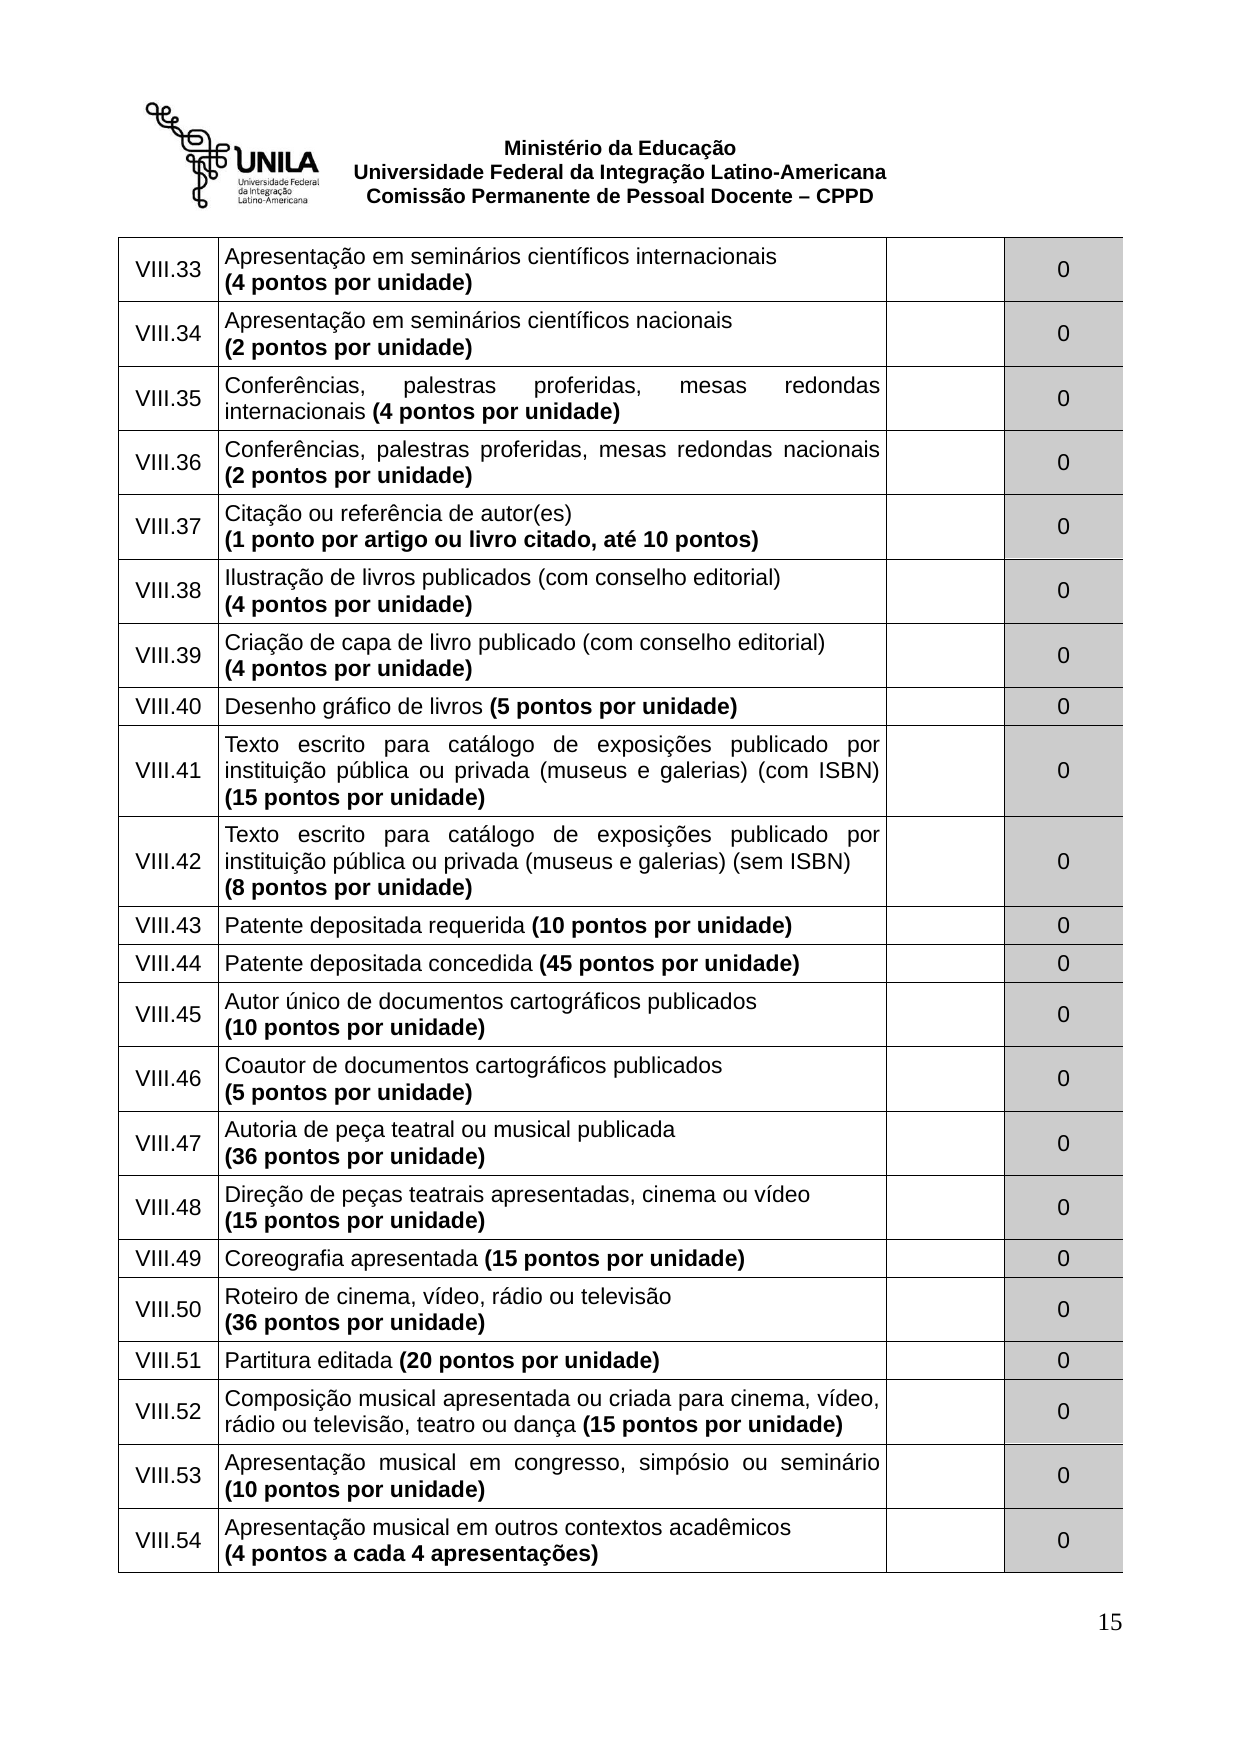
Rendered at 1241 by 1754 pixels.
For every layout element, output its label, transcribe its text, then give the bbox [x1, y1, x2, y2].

table_cell 0 [1005, 1342, 1123, 1379]
table_cell [887, 302, 1004, 366]
table_cell [887, 945, 1004, 982]
table_cell 0 [1005, 1240, 1123, 1277]
table_cell [887, 726, 1004, 816]
table_cell 0 [1005, 367, 1123, 430]
table_cell Partitura editada (20 pontos por unidade) [219, 1342, 886, 1379]
table_cell [887, 1342, 1004, 1379]
table_cell 0 [1005, 624, 1123, 687]
table_cell [887, 1176, 1004, 1239]
table_cell [887, 1112, 1004, 1175]
table_cell 0 [1005, 945, 1123, 982]
table_cell VIII.36 [119, 431, 218, 494]
table_cell VIII.53 [119, 1445, 218, 1508]
table_cell Autoria de peça teatral ou musical publicada (36 pontos por unidade) [219, 1112, 886, 1175]
table_cell [887, 238, 1004, 301]
table_cell [887, 1240, 1004, 1277]
table_cell [887, 907, 1004, 944]
table_cell 0 [1005, 1047, 1123, 1111]
table_cell Desenho gráfico de livros (5 pontos por unidade) [219, 688, 886, 725]
table_cell [887, 1047, 1004, 1111]
picture [143, 100, 324, 211]
table_cell Texto escrito para catálogo de exposições publicado por instituição pública ou privada (museus e galerias) (sem ISBN) (8 pontos por unidade) [219, 817, 886, 906]
table_cell Conferências, palestras proferidas, mesas redondas internacionais (4 pontos por unidade) [219, 367, 886, 430]
table_cell VIII.45 [119, 983, 218, 1046]
table_cell Citação ou referência de autor(es) (1 ponto por artigo ou livro citado, até 10 pontos) [219, 495, 886, 558]
table_cell Apresentação em seminários científicos nacionais (2 pontos por unidade) [219, 302, 886, 366]
table_cell VIII.38 [119, 560, 218, 623]
table_cell Conferências, palestras proferidas, mesas redondas nacionais (2 pontos por unidade) [219, 431, 886, 494]
table_cell VIII.47 [119, 1112, 218, 1175]
table_cell VIII.49 [119, 1240, 218, 1277]
table_cell 0 [1005, 817, 1123, 906]
table_cell Autor único de documentos cartográficos publicados (10 pontos por unidade) [219, 983, 886, 1046]
table_cell Apresentação em seminários científicos internacionais (4 pontos por unidade) [219, 238, 886, 301]
table_cell VIII.50 [119, 1278, 218, 1341]
table_cell [887, 688, 1004, 725]
table_cell 0 [1005, 495, 1123, 558]
table_cell [887, 1445, 1004, 1508]
table_cell [887, 495, 1004, 558]
table_cell [887, 624, 1004, 687]
table_cell Coautor de documentos cartográficos publicados (5 pontos por unidade) [219, 1047, 886, 1111]
table_cell 0 [1005, 1176, 1123, 1239]
table_cell Apresentação musical em outros contextos acadêmicos (4 pontos a cada 4 apresentações) [219, 1509, 886, 1572]
table_cell 0 [1005, 238, 1123, 301]
table_cell VIII.34 [119, 302, 218, 366]
table_cell VIII.54 [119, 1509, 218, 1572]
table_cell Composição musical apresentada ou criada para cinema, vídeo, rádio ou televisão, teatro ou dança (15 pontos por unidade) [219, 1380, 886, 1443]
table_cell 0 [1005, 560, 1123, 623]
table_cell VIII.41 [119, 726, 218, 816]
table_cell VIII.35 [119, 367, 218, 430]
table_cell VIII.48 [119, 1176, 218, 1239]
table_cell VIII.37 [119, 495, 218, 558]
table_cell VIII.46 [119, 1047, 218, 1111]
table_cell 0 [1005, 726, 1123, 816]
table_cell VIII.42 [119, 817, 218, 906]
table_cell VIII.52 [119, 1380, 218, 1443]
table_cell 0 [1005, 1278, 1123, 1341]
table_cell VIII.39 [119, 624, 218, 687]
table_cell Patente depositada concedida (45 pontos por unidade) [219, 945, 886, 982]
table_cell 0 [1005, 302, 1123, 366]
table_cell [887, 983, 1004, 1046]
table_cell 0 [1005, 688, 1123, 725]
table_cell 0 [1005, 1445, 1123, 1508]
table_cell Texto escrito para catálogo de exposições publicado por instituição pública ou privada (museus e galerias) (com ISBN) (15 pontos por unidade) [219, 726, 886, 816]
table_cell 0 [1005, 907, 1123, 944]
table_cell [887, 1509, 1004, 1572]
table_cell VIII.44 [119, 945, 218, 982]
table_cell [887, 1278, 1004, 1341]
table_cell [887, 431, 1004, 494]
table_cell 0 [1005, 983, 1123, 1046]
table_cell [887, 560, 1004, 623]
table_cell 0 [1005, 431, 1123, 494]
table_cell 0 [1005, 1112, 1123, 1175]
table_cell Patente depositada requerida (10 pontos por unidade) [219, 907, 886, 944]
table_cell 0 [1005, 1509, 1123, 1572]
table_cell VIII.43 [119, 907, 218, 944]
table_cell Direção de peças teatrais apresentadas, cinema ou vídeo (15 pontos por unidade) [219, 1176, 886, 1239]
table_cell Coreografia apresentada (15 pontos por unidade) [219, 1240, 886, 1277]
table_cell Roteiro de cinema, vídeo, rádio ou televisão (36 pontos por unidade) [219, 1278, 886, 1341]
table_cell 0 [1005, 1380, 1123, 1443]
table_cell VIII.33 [119, 238, 218, 301]
table_cell [887, 1380, 1004, 1443]
table_cell VIII.51 [119, 1342, 218, 1379]
table_cell [887, 367, 1004, 430]
table_cell VIII.40 [119, 688, 218, 725]
table_cell Criação de capa de livro publicado (com conselho editorial) (4 pontos por unidade) [219, 624, 886, 687]
table_cell Apresentação musical em congresso, simpósio ou seminário (10 pontos por unidade) [219, 1445, 886, 1508]
table_cell [887, 817, 1004, 906]
table_cell Ilustração de livros publicados (com conselho editorial) (4 pontos por unidade) [219, 560, 886, 623]
